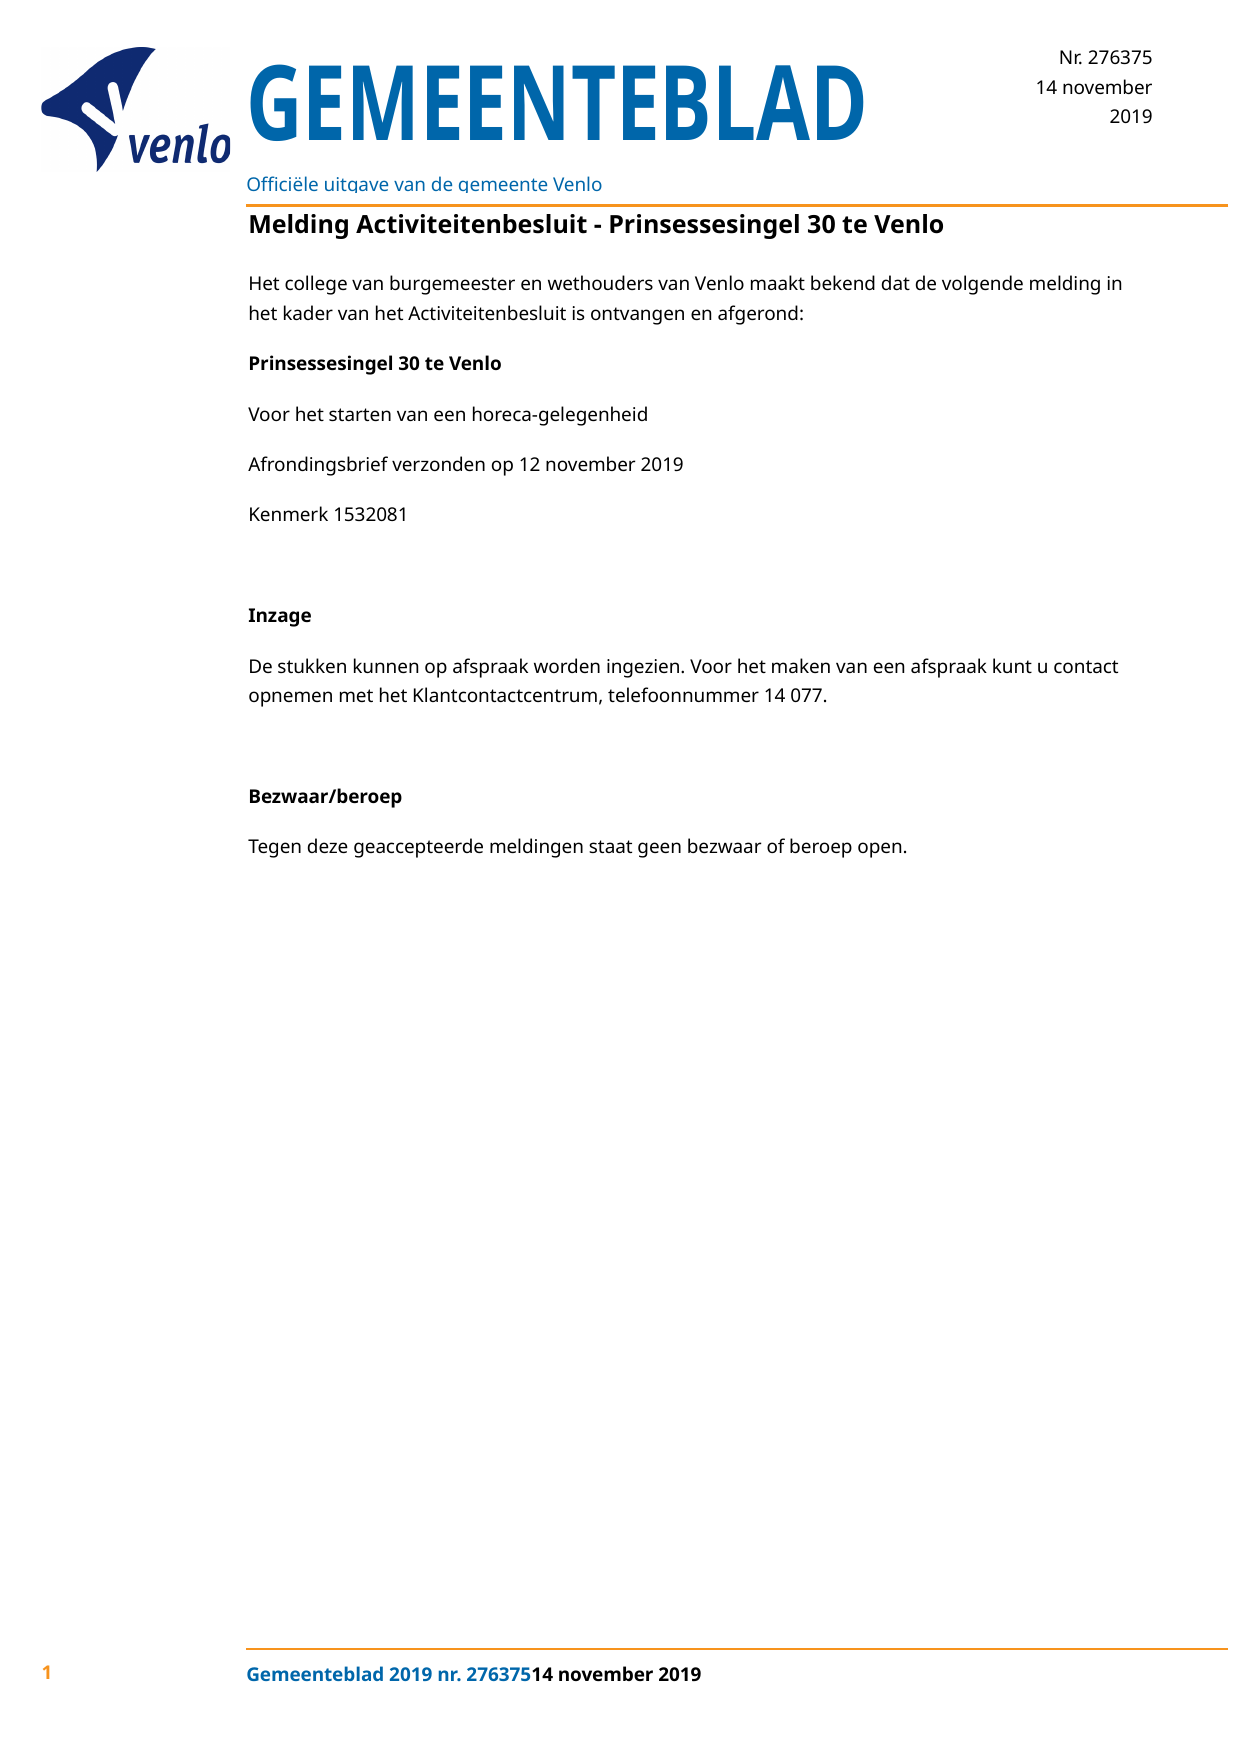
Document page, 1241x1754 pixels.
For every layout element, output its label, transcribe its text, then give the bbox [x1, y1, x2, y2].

text Melding Activiteitenbesluit - Prinsessesingel 30 te Venlo [248, 207, 1152, 241]
text Inzage [248, 602, 1152, 628]
text Bezwaar/beroep [248, 783, 1152, 809]
text Het college van burgemeester en wethouders van Venlo maakt bekend dat de volgende melding in het kader van het Activiteitenbesluit is ontvangen en afgerond: [248, 270, 1152, 326]
text Tegen deze geaccepteerde meldingen staat geen bezwaar of beroep open. [248, 834, 1152, 859]
text Kenmerk 1532081 [248, 502, 1152, 527]
text Prinsessesingel 30 te Venlo [248, 350, 1152, 376]
picture [41, 47, 231, 172]
text Afrondingsbrief verzonden op 12 november 2019 [248, 451, 1152, 477]
text De stukken kunnen op afspraak worden ingezien. Voor het maken van een afspraak kunt u contact opnemen met het Klantcontactcentrum, telefoonnummer 14 077. [248, 653, 1152, 708]
text Voor het starten van een horeca-gelegenheid [248, 401, 1152, 426]
